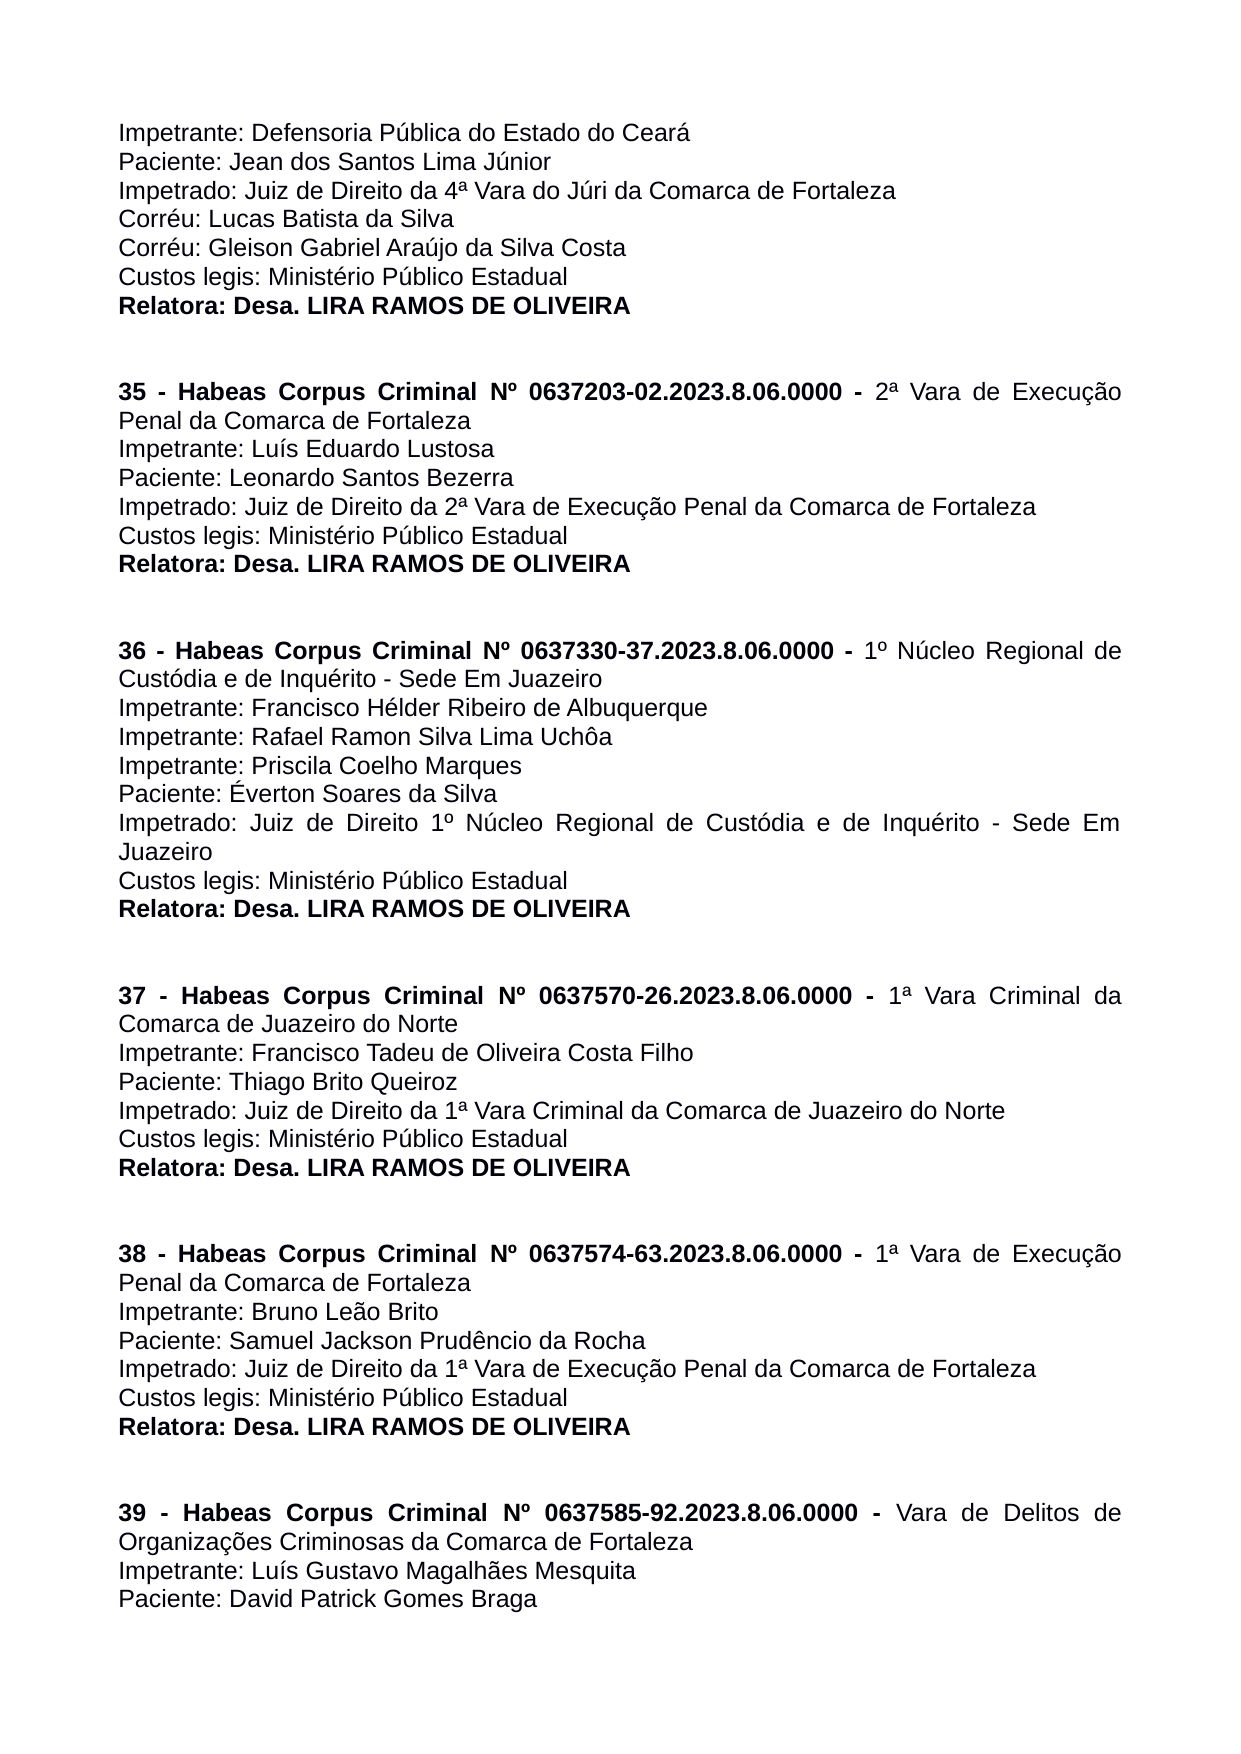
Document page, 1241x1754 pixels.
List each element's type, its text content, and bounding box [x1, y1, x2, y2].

text Impetrante: Bruno Leão Brito [118, 1297, 1122, 1326]
text Custos legis: Ministério Público Estadual [118, 1124, 1122, 1153]
text Paciente: Jean dos Santos Lima Júnior [118, 147, 1122, 176]
text Relatora: Desa. LIRA RAMOS DE OLIVEIRA [118, 291, 1122, 319]
text Impetrante: Francisco Tadeu de Oliveira Costa Filho [118, 1038, 1122, 1067]
text Custos legis: Ministério Público Estadual [118, 521, 1122, 549]
text Relatora: Desa. LIRA RAMOS DE OLIVEIRA [118, 1153, 1122, 1182]
text Custos legis: Ministério Público Estadual [118, 1383, 1122, 1412]
text Paciente: Éverton Soares da Silva [118, 779, 1122, 808]
text 36 - Habeas Corpus Criminal Nº 0637330-37.2023.8.06.0000 - 1º Núcleo Regional de Custódia e de Inquérito - Sede Em Juazeiro [118, 636, 1122, 693]
text Impetrante: Luís Gustavo Magalhães Mesquita [118, 1556, 1122, 1584]
text Paciente: Samuel Jackson Prudêncio da Rocha [118, 1326, 1122, 1354]
text Impetrado: Juiz de Direito da 1ª Vara Criminal da Comarca de Juazeiro do Norte [118, 1096, 1122, 1124]
text Paciente: Leonardo Santos Bezerra [118, 463, 1122, 492]
text Relatora: Desa. LIRA RAMOS DE OLIVEIRA [118, 549, 1122, 578]
text Impetrante: Rafael Ramon Silva Lima Uchôa [118, 722, 1122, 751]
text Impetrado: Juiz de Direito da 2ª Vara de Execução Penal da Comarca de Fortaleza [118, 492, 1122, 521]
text 39 - Habeas Corpus Criminal Nº 0637585-92.2023.8.06.0000 - Vara de Delitos de Organizações Criminosas da Comarca de Fortaleza [118, 1498, 1122, 1556]
text Paciente: David Patrick Gomes Braga [118, 1584, 1122, 1613]
text Custos legis: Ministério Público Estadual [118, 262, 1122, 291]
text Paciente: Thiago Brito Queiroz [118, 1067, 1122, 1096]
text Relatora: Desa. LIRA RAMOS DE OLIVEIRA [118, 1412, 1122, 1441]
text 35 - Habeas Corpus Criminal Nº 0637203-02.2023.8.06.0000 - 2ª Vara de Execução Penal da Comarca de Fortaleza [118, 377, 1122, 434]
text Impetrado: Juiz de Direito da 4ª Vara do Júri da Comarca de Fortaleza [118, 176, 1122, 204]
text 38 - Habeas Corpus Criminal Nº 0637574-63.2023.8.06.0000 - 1ª Vara de Execução Penal da Comarca de Fortaleza [118, 1239, 1122, 1297]
text Impetrante: Francisco Hélder Ribeiro de Albuquerque [118, 693, 1122, 722]
text Impetrado: Juiz de Direito 1º Núcleo Regional de Custódia e de Inquérito - Sede Em Juazeiro [118, 808, 1122, 866]
text Impetrante: Priscila Coelho Marques [118, 751, 1122, 779]
text Impetrante: Defensoria Pública do Estado do Ceará [118, 118, 1122, 147]
text Corréu: Gleison Gabriel Araújo da Silva Costa [118, 233, 1122, 262]
text Impetrante: Luís Eduardo Lustosa [118, 434, 1122, 463]
text Relatora: Desa. LIRA RAMOS DE OLIVEIRA [118, 894, 1122, 923]
text Impetrado: Juiz de Direito da 1ª Vara de Execução Penal da Comarca de Fortaleza [118, 1354, 1122, 1383]
text 37 - Habeas Corpus Criminal Nº 0637570-26.2023.8.06.0000 - 1ª Vara Criminal da Comarca de Juazeiro do Norte [118, 981, 1122, 1038]
text Corréu: Lucas Batista da Silva [118, 204, 1122, 233]
text Custos legis: Ministério Público Estadual [118, 866, 1122, 894]
